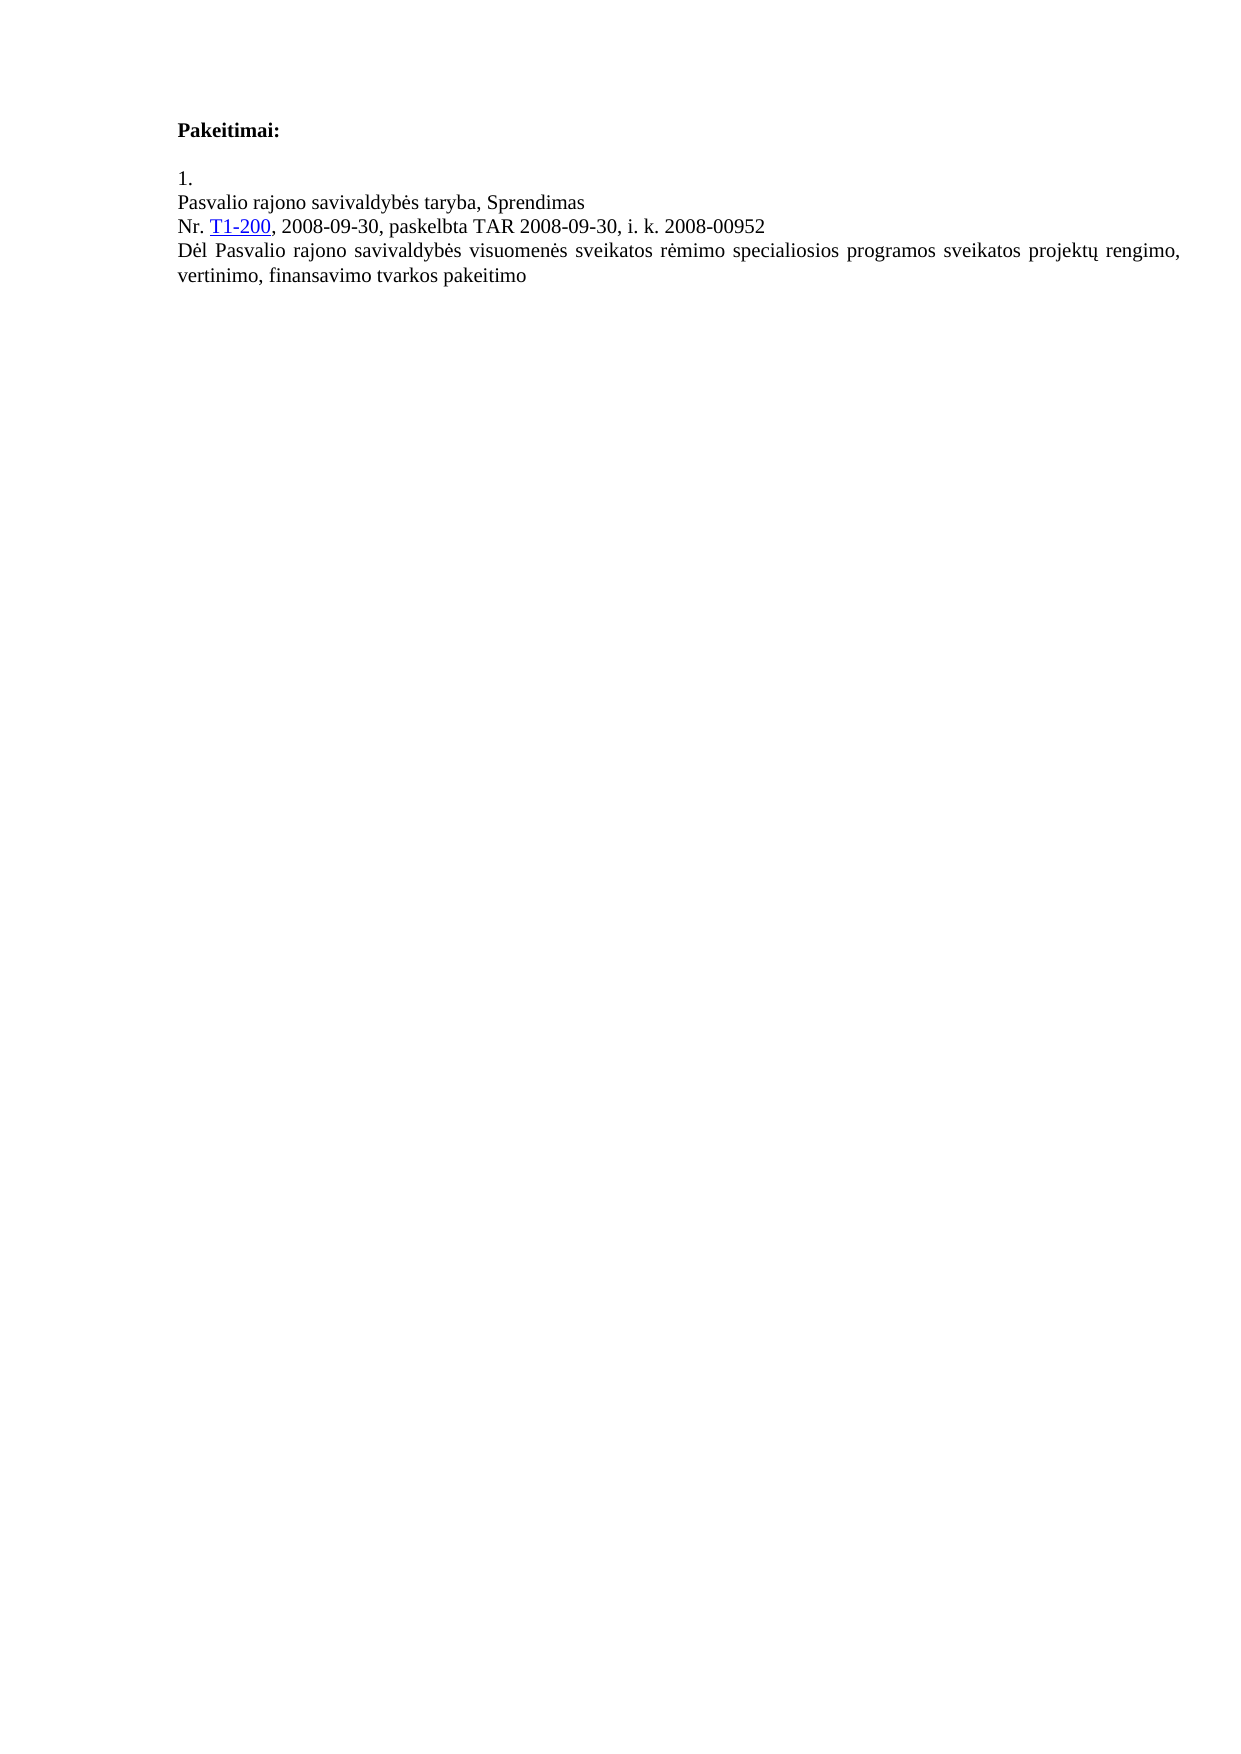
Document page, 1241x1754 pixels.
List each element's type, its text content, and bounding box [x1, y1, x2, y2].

text Dėl Pasvalio rajono savivaldybės visuomenės sveikatos rėmimo specialiosios programos sveikatos projektų rengimo, vertinimo, finansavimo tvarkos pakeitimo [177, 238, 1181, 287]
text Pakeitimai: [177, 118, 1181, 142]
text 1. [177, 166, 1181, 190]
text Nr. T1-200, 2008-09-30, paskelbta TAR 2008-09-30, i. k. 2008-00952 [177, 214, 1181, 238]
text Pasvalio rajono savivaldybės taryba, Sprendimas [177, 190, 1181, 214]
